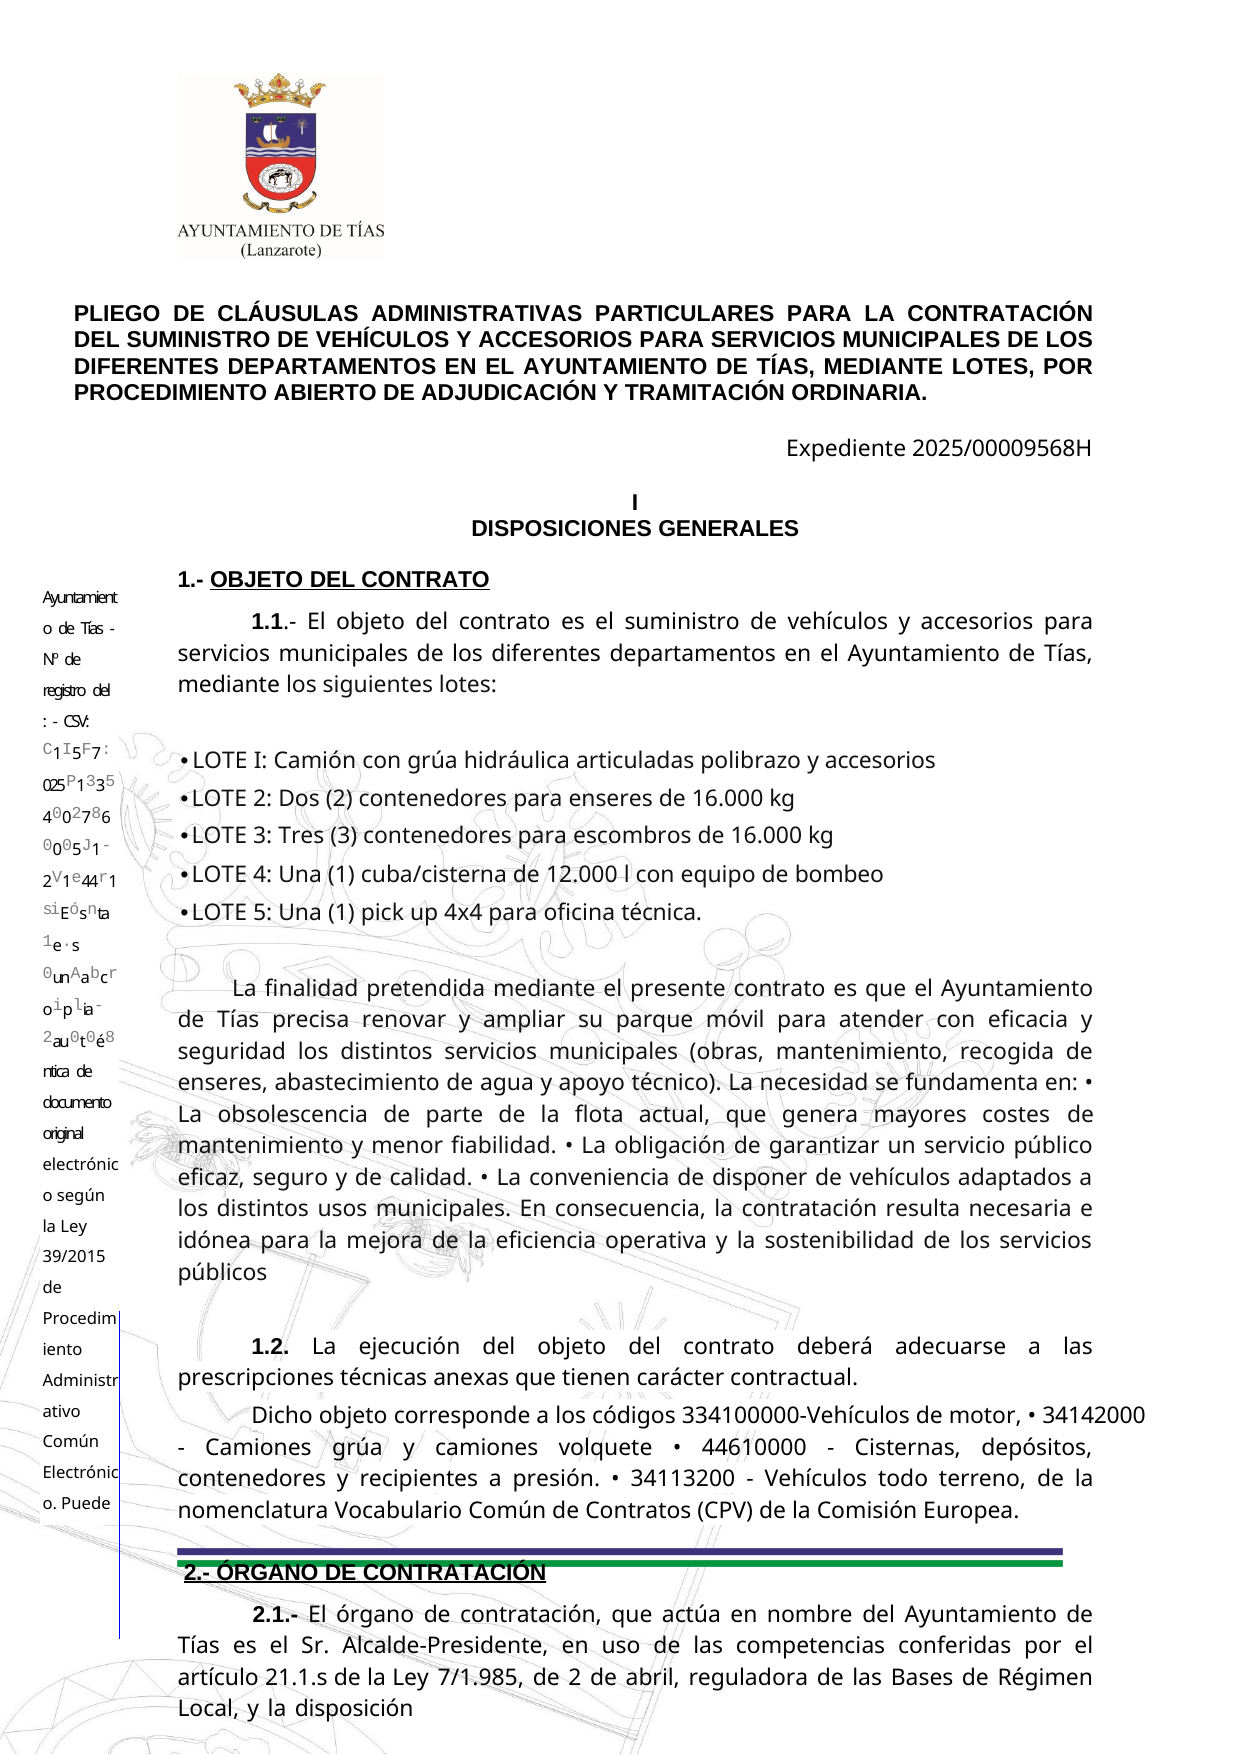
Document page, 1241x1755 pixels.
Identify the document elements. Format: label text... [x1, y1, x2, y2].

text Expediente 2025/00009568H [786, 432, 1211, 463]
text Ayuntamiento de Tías - Nº de registro del : - CSV: C1I5F7:025P133540027860005J1-2V1e44r1siEósnta 1e.s 0unAabcroiplia-2au0t0é8ntica de documento original electrónico según la Ley 39/2015 de Procedimiento Administrativo Común Electrónico. Puede comprobar su autenticidad en: [42, 586, 119, 1525]
text La finalidad pretendida mediante el presente contrato es que el Ayuntamiento de Tías precisa renovar y ampliar su parque móvil para atender con eficacia y seguridad los distintos servicios municipales (obras, mantenimiento, recogida de enseres, abastecimiento de agua y apoyo técnico). La necesidad se fundamenta en: • La obsolescencia de parte de la flota actual, que genera mayores costes de mantenimiento y menor fiabilidad. • La obligación de garantizar un servicio público eficaz, seguro y de calidad. • La conveniencia de disponer de vehículos adaptados a los distintos usos municipales. En consecuencia, la contratación resulta necesaria e idónea para la mejora de la eficiencia operativa y la sostenibilidad de los servicios públicos [995, 971, 1094, 1287]
text I [74, 488, 1197, 515]
text 1.2. La ejecución del objeto del contrato deberá adecuarse a las prescripciones técnicas anexas que tienen carácter contractual. [995, 1330, 1094, 1392]
text 2.1.- El órgano de contratación, que actúa en nombre del Ayuntamiento de Tías es el Sr. Alcalde-Presidente, en uso de las competencias conferidas por el artículo 21.1.s de la Ley 7/1.985, de 2 de abril, reguladora de las Bases de Régimen Local, y la disposición [995, 1597, 1094, 1723]
text - Camiones grúa y camiones volquete • 44610000 - Cisternas, depósitos, contenedores y recipientes a presión. • 34113200 - Vehículos todo terreno, de la nomenclatura Vocabulario Común de Contratos (CPV) de la Comisión Europea. [995, 1431, 1093, 1525]
subtitle PLIEGO DE CLÁUSULAS ADMINISTRATIVAS PARTICULARES PARA LA CONTRATACIÓN DEL SUMINISTRO DE VEHÍCULOS Y ACCESORIOS PARA SERVICIOS MUNICIPALES DE LOS DIFERENTES DEPARTAMENTOS EN EL AYUNTAMIENTO DE TÍAS, MEDIANTE LOTES, POR PROCEDIMIENTO ABIERTO DE ADJUDICACIÓN Y TRAMITACIÓN ORDINARIA. [74, 300, 1094, 405]
text DISPOSICIONES GENERALES [74, 515, 1196, 541]
list LOTE I: Camión con grúa hidráulica articuladas polibrazo y accesorios [995, 743, 1211, 775]
list LOTE 3: Tres (3) contenedores para escombros de 16.000 kg [995, 819, 1211, 851]
subtitle 2.- ÓRGANO DE CONTRATACIÓN [995, 1559, 1211, 1585]
text Dicho objeto corresponde a los códigos 334100000-Vehículos de motor, • 34142000 [995, 1399, 1211, 1430]
list LOTE 2: Dos (2) contenedores para enseres de 16.000 kg [995, 781, 1211, 813]
text 1.- OBJETO DEL CONTRATO [177, 566, 1211, 592]
list LOTE 5: Una (1) pick up 4x4 para oficina técnica. [995, 896, 1211, 927]
list LOTE 4: Una (1) cuba/cisterna de 12.000 l con equipo de bombeo [995, 858, 1211, 889]
text 1.1.- El objeto del contrato es el suministro de vehículos y accesorios para servicios municipales de los diferentes departamentos en el Ayuntamiento de Tías, mediante los siguientes lotes: [177, 605, 1094, 699]
